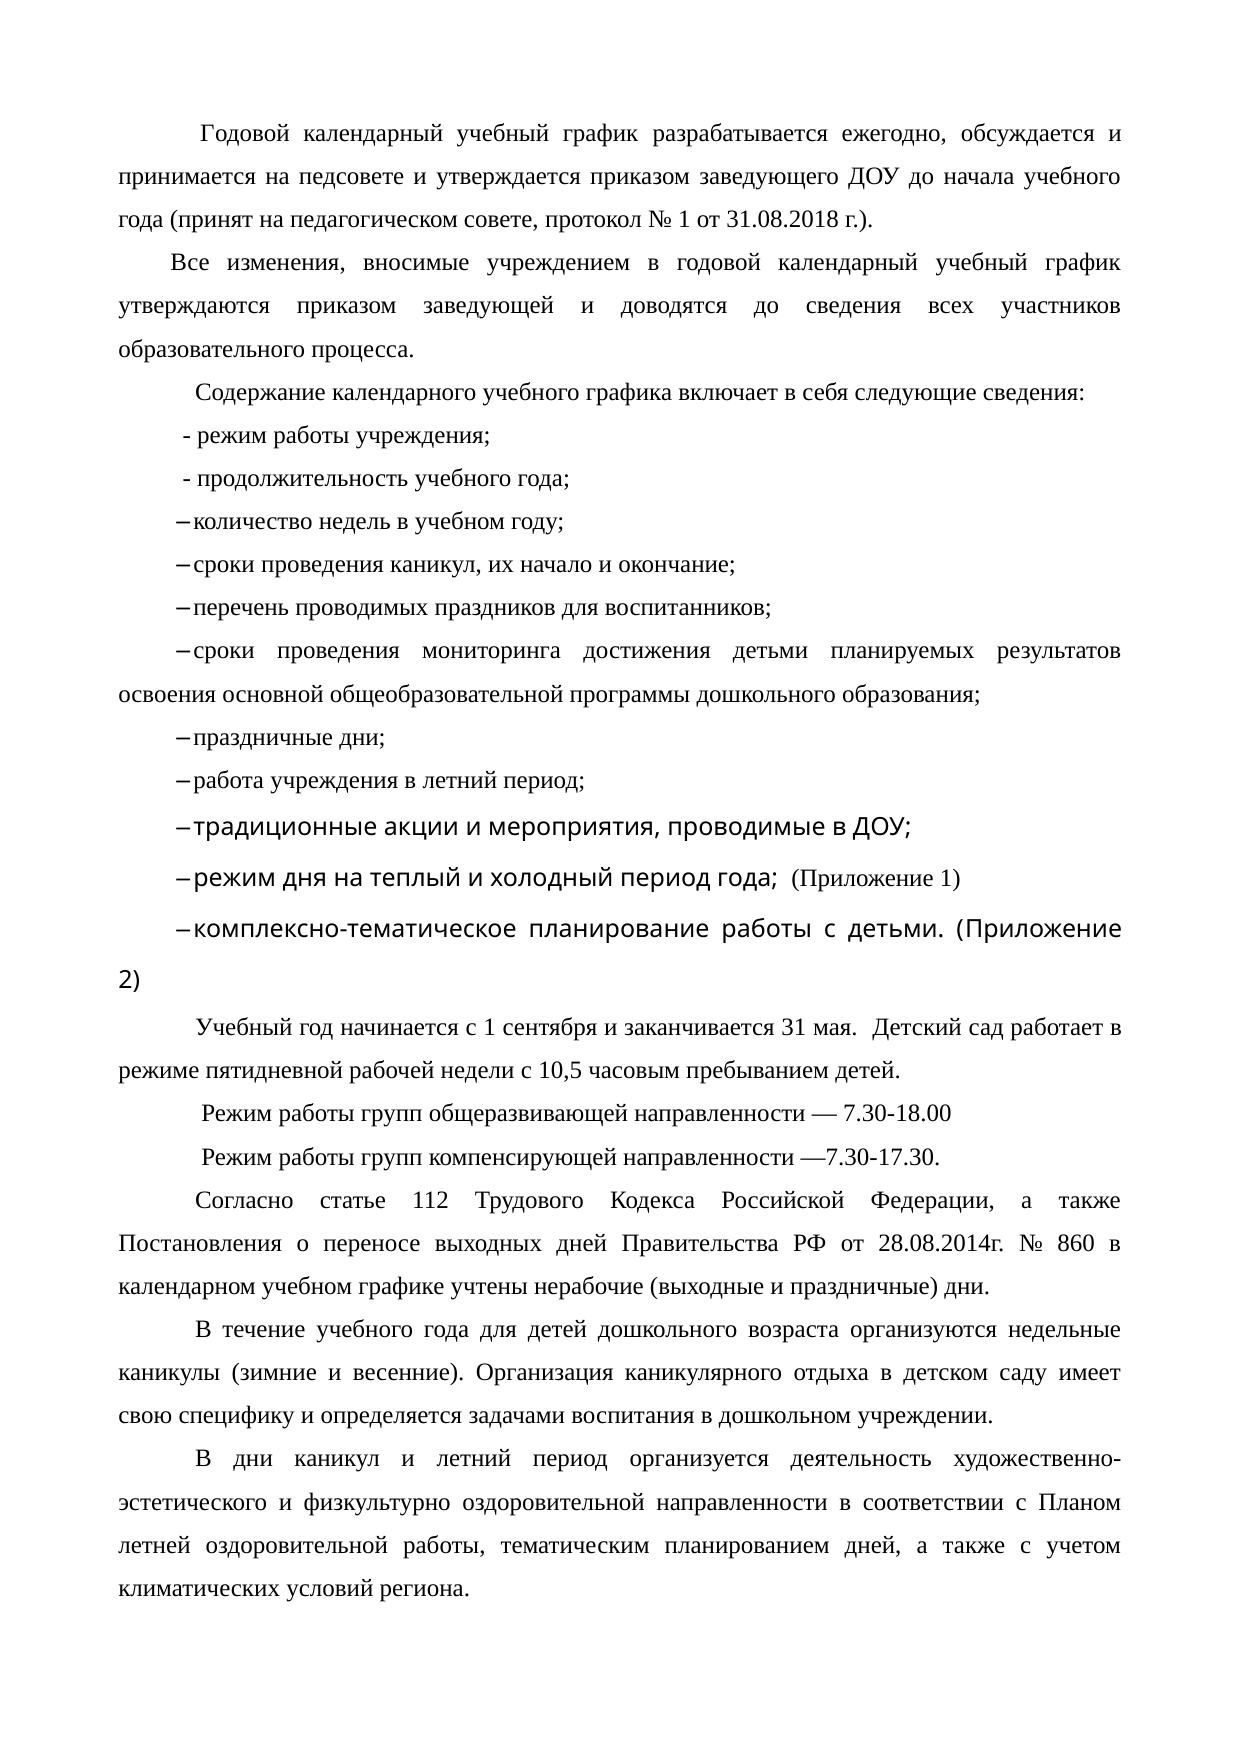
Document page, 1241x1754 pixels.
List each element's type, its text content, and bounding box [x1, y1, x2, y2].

text В дни каникул и летний период организуется деятельность художественно-эстетического и физкультурно оздоровительной направленности в соответствии с Планом летней оздоровительной работы, тематическим планированием дней, а также с учетом климатических условий региона. [118, 1443, 1122, 1602]
list Все изменения, вносимые учреждением в годовой календарный учебный график утверждаются приказом заведующей и доводятся до сведения всех участников образовательного процесса. [118, 247, 1122, 362]
text - режим работы учреждения; [118, 420, 1122, 449]
text Режим работы групп общеразвивающей направленности — 7.30-18.00 [118, 1098, 1122, 1127]
text В течение учебного года для детей дошкольного возраста организуются недельные каникулы (зимние и весенние). Организация каникулярного отдыха в детском саду имеет свою специфику и определяется задачами воспитания в дошкольном учреждении. [118, 1314, 1122, 1429]
list праздничные дни; [118, 722, 1122, 751]
list работа учреждения в летний период; [118, 765, 1122, 794]
text Режим работы групп компенсирующей направленности —7.30-17.30. [118, 1142, 1122, 1170]
list сроки проведения каникул, их начало и окончание; [118, 549, 1122, 578]
list сроки проведения мониторинга достижения детьми планируемых результатов освоения основной общеобразовательной программы дошкольного образования; [118, 636, 1122, 707]
text - продолжительность учебного года; [118, 463, 1122, 492]
list количество недель в учебном году; [118, 506, 1122, 535]
list Годовой календарный учебный график разрабатывается ежегодно, обсуждается и принимается на педсовете и утверждается приказом заведующего ДОУ до начала учебного года (принят на педагогическом совете, протокол № 1 от 31.08.2018 г.). [118, 118, 1122, 233]
list режим дня на теплый и холодный период года; (Приложение 1) [118, 859, 1122, 893]
text Учебный год начинается с 1 сентября и заканчивается 31 мая. Детский сад работает в режиме пятидневной рабочей недели с 10,5 часовым пребыванием детей. [118, 1012, 1122, 1084]
list традиционные акции и мероприятия, проводимые в ДОУ; [118, 808, 1122, 842]
text Содержание календарного учебного графика включает в себя следующие сведения: [118, 377, 1122, 406]
list перечень проводимых праздников для воспитанников; [118, 592, 1122, 621]
text Согласно статье 112 Трудового Кодекса Российской Федерации, а также Постановления о переносе выходных дней Правительства РФ от 28.08.2014г. № 860 в календарном учебном графике учтены нерабочие (выходные и праздничные) дни. [118, 1185, 1122, 1300]
list комплексно-тематическое планирование работы с детьми. (Приложение 2) [118, 910, 1122, 995]
